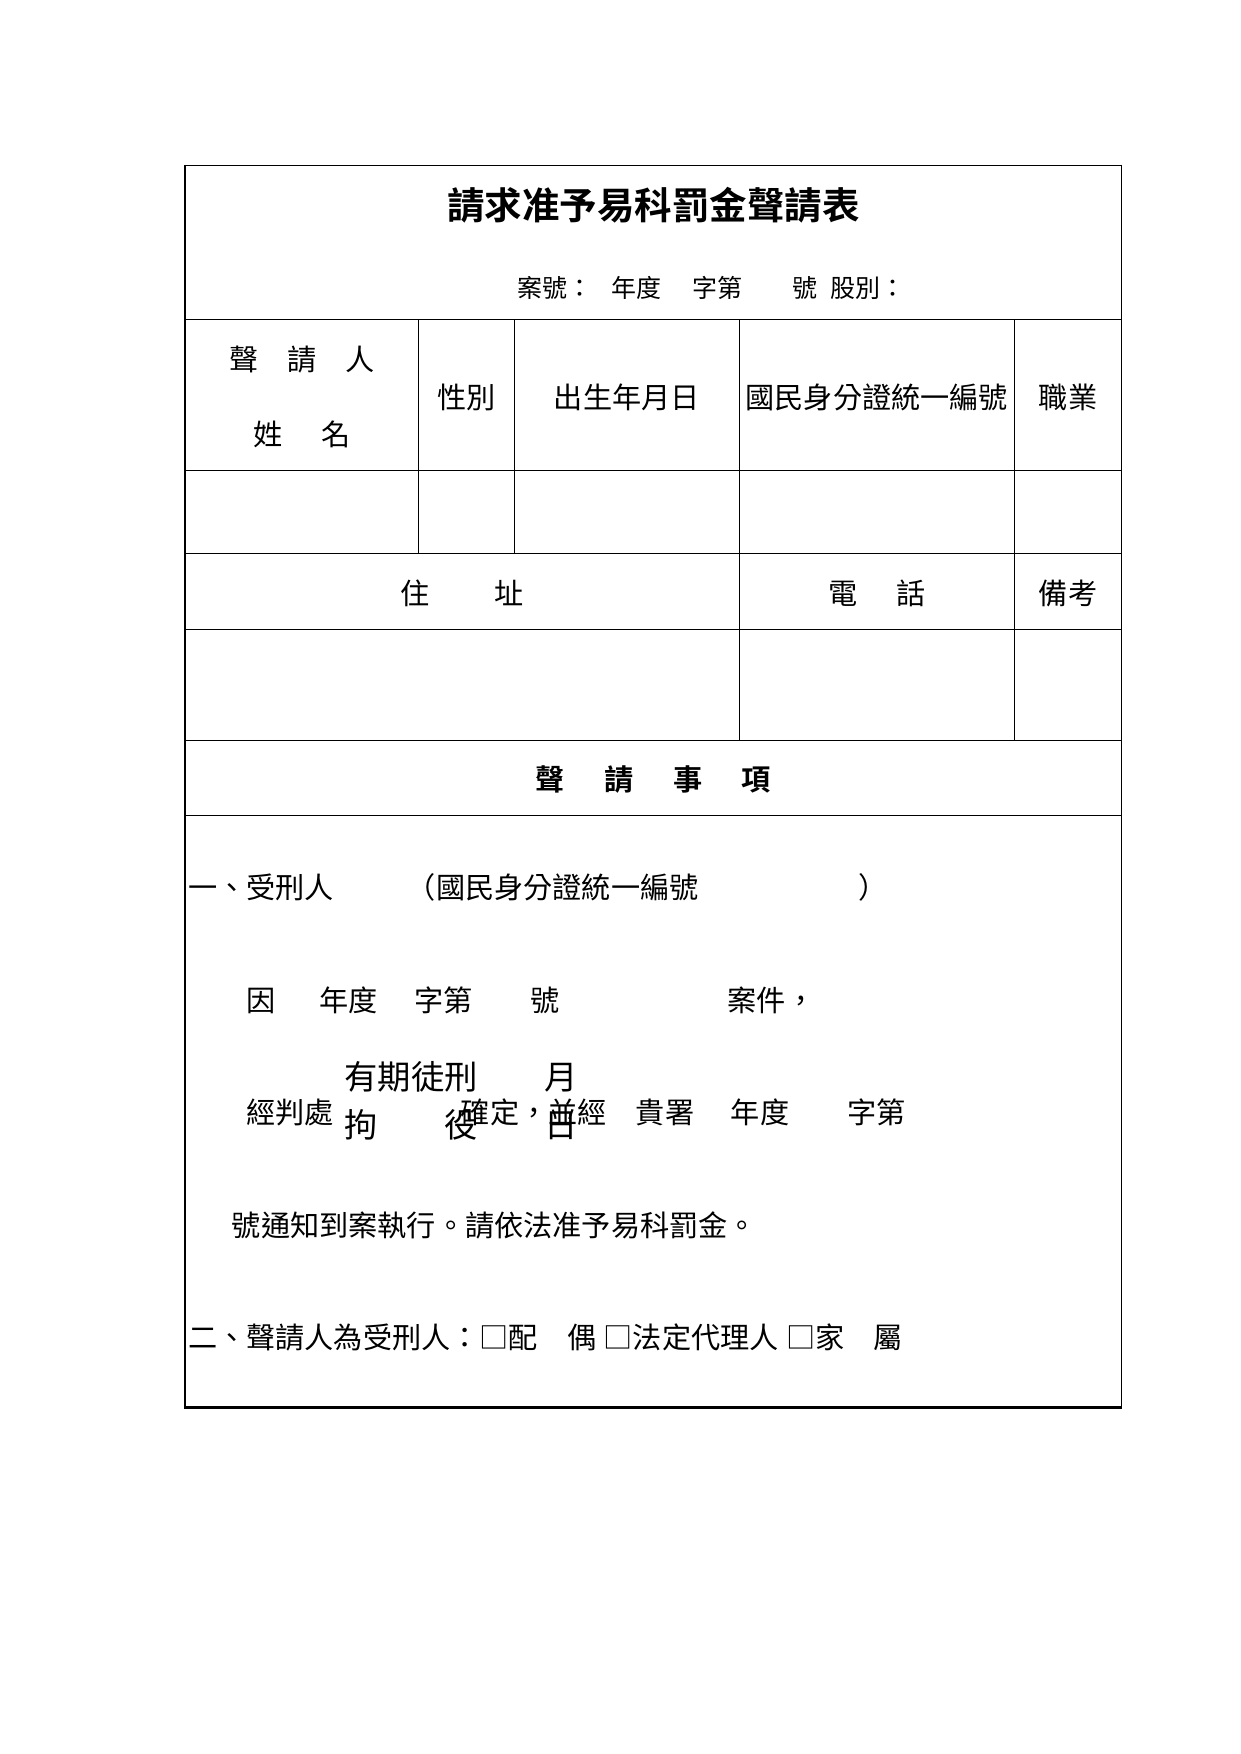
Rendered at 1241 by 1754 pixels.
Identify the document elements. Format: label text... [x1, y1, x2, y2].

table_cell 一、受刑人 （國民身分證統一編號 ） 因 年度 字第 號 案件， 經判處 確定，並經 貴署 年度 字第 號通知到案執行。請依法准予易科罰金。 二、聲請人為受刑人：□配 偶 □法定代理人 □家 屬 [186, 816, 1121, 1373]
table_cell [1015, 471, 1121, 553]
table_cell 職業 [1015, 320, 1121, 470]
table_cell [186, 1374, 1121, 1406]
table_cell 聲 請 人 姓 名 [186, 320, 418, 470]
table_cell [1015, 630, 1121, 740]
table_cell [186, 471, 418, 553]
table_cell [419, 471, 514, 553]
table_cell 性別 [419, 320, 514, 470]
table_cell [740, 471, 1014, 553]
table_cell 電 話 [740, 554, 1014, 629]
table_cell [515, 471, 739, 553]
table_cell [740, 630, 1014, 740]
table_cell [186, 630, 739, 740]
table_cell 住 址 [186, 554, 739, 629]
table_cell 聲 請 事 項 [186, 741, 1121, 815]
table_cell 國民身分證統一編號 [740, 320, 1014, 470]
table_header 請求准予易科罰金聲請表 案號： 年度 字第 號 股別： [186, 166, 1121, 319]
table_cell 出生年月日 [515, 320, 739, 470]
table_cell 備考 [1015, 554, 1121, 629]
